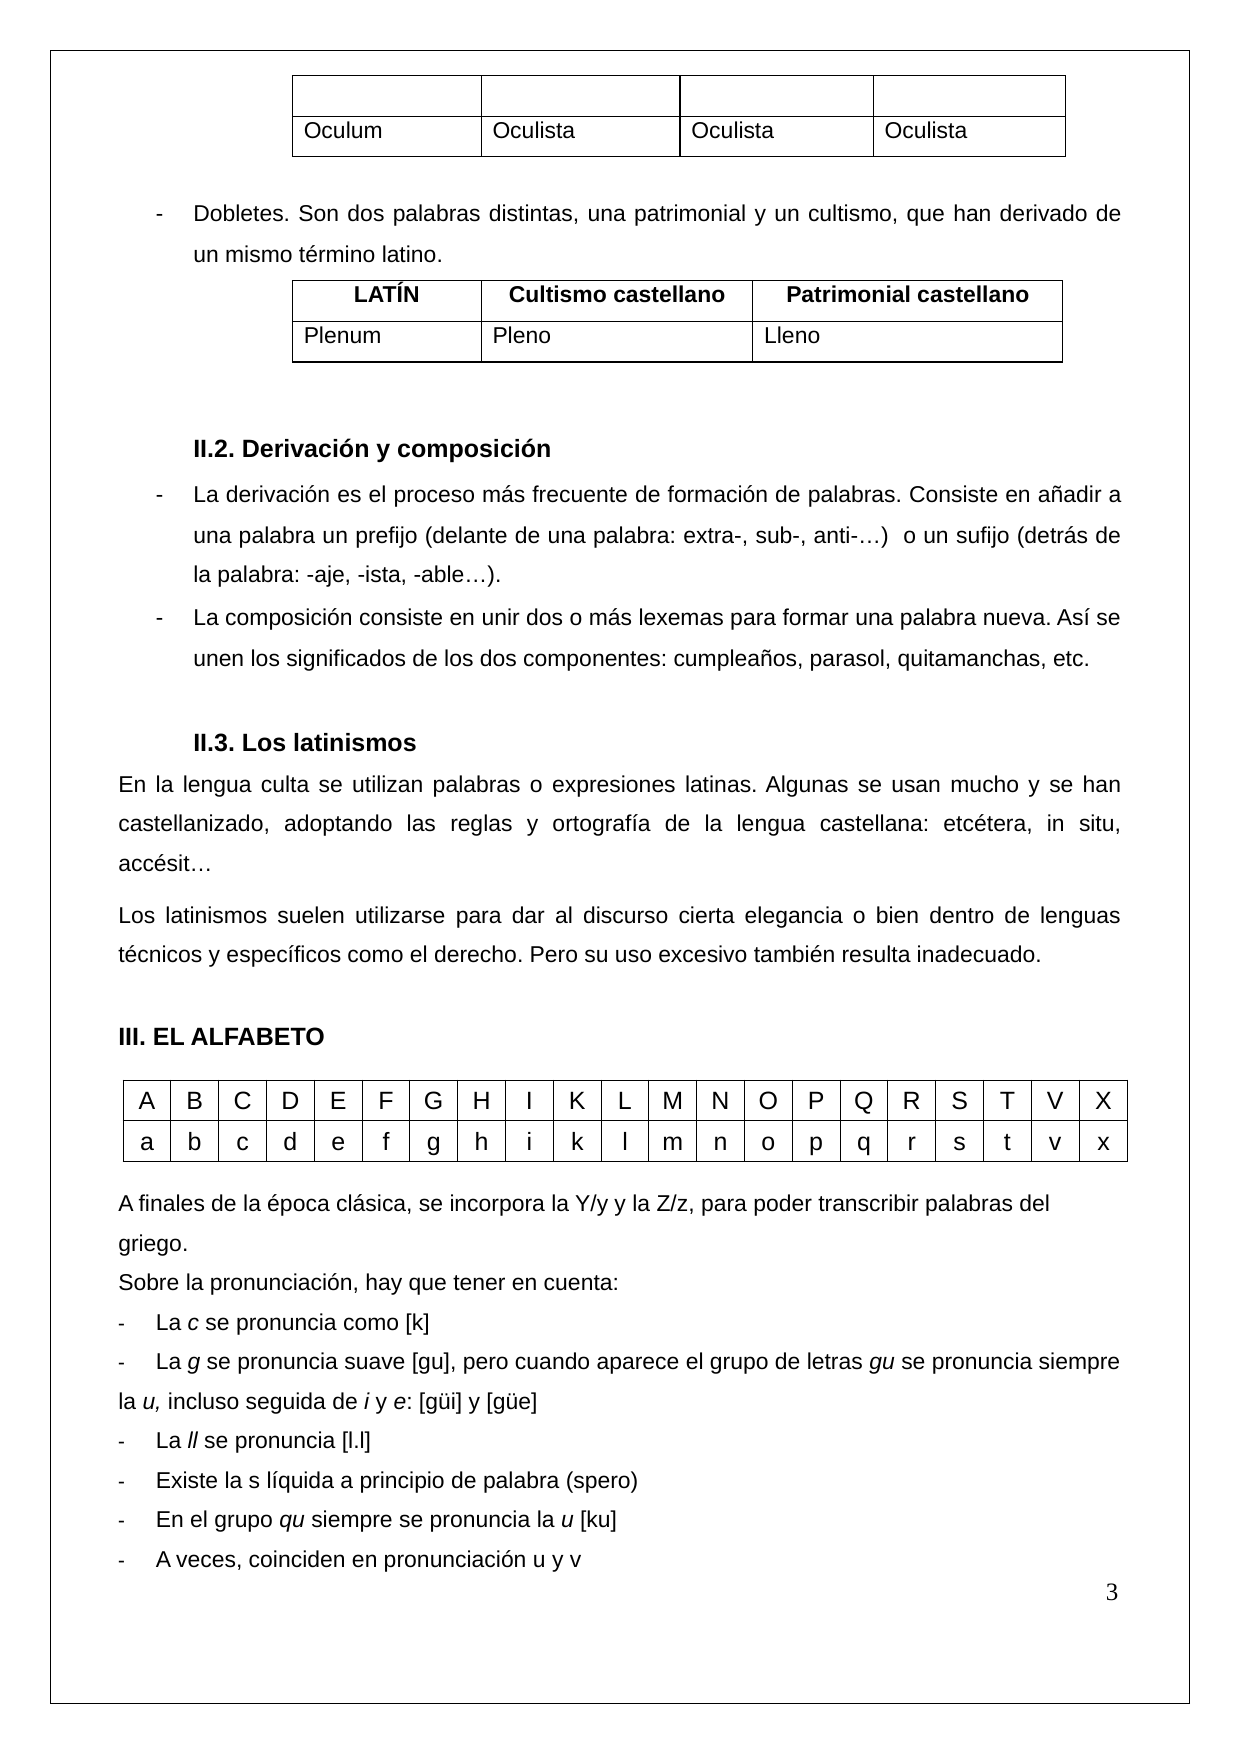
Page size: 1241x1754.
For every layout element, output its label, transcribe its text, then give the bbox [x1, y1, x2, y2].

table_cell Oculum [293, 117, 481, 156]
table_header [874, 76, 1065, 116]
table_cell p [793, 1121, 840, 1161]
table_cell e [315, 1121, 362, 1161]
table_header [482, 76, 679, 116]
list A veces, coinciden en pronunciación u y v [118, 1546, 1122, 1572]
table_cell f [363, 1121, 409, 1161]
text Sobre la pronunciación, hay que tener en cuenta: [118, 1269, 1122, 1296]
table_header R [888, 1081, 935, 1120]
table_cell Oculista [874, 117, 1065, 156]
table_cell k [554, 1121, 601, 1161]
table_header L [602, 1081, 648, 1120]
table_cell s [936, 1121, 983, 1161]
table_header V [1032, 1081, 1079, 1120]
table_cell Lleno [753, 322, 1062, 361]
table_cell d [267, 1121, 314, 1161]
table_cell v [1032, 1121, 1079, 1161]
text II.2. Derivación y composición [193, 434, 1122, 463]
table_header LATÍN [293, 281, 481, 321]
table_header S [936, 1081, 983, 1120]
list Existe la s líquida a principio de palabra (spero) [118, 1467, 1122, 1493]
table_header B [171, 1081, 218, 1120]
table_cell g [410, 1121, 457, 1161]
table_cell t [984, 1121, 1031, 1161]
table_header [293, 76, 481, 116]
table_header H [458, 1081, 505, 1120]
table_header M [649, 1081, 696, 1120]
table_header D [267, 1081, 314, 1120]
table_cell a [124, 1121, 170, 1161]
table_header A [124, 1081, 170, 1120]
table_header X [1080, 1081, 1127, 1120]
table_cell c [219, 1121, 266, 1161]
table_cell h [458, 1121, 505, 1161]
table_header [681, 76, 873, 116]
list La composición consiste en unir dos o más lexemas para formar una palabra nueva. Así se unen los significados de los dos componentes: cumpleaños, parasol, quitamanchas, etc. [156, 601, 1122, 672]
table_cell Oculista [681, 117, 873, 156]
table_header Cultismo castellano [482, 281, 752, 321]
table_cell o [745, 1121, 792, 1161]
table_cell Oculista [482, 117, 679, 156]
text II.3. Los latinismos [193, 728, 1122, 757]
table_header G [410, 1081, 457, 1120]
table_header E [315, 1081, 362, 1120]
table_cell Plenum [293, 322, 481, 361]
table_header I [506, 1081, 553, 1120]
table_header N [697, 1081, 744, 1120]
table_header C [219, 1081, 266, 1120]
table_header P [793, 1081, 840, 1120]
table_header Patrimonial castellano [753, 281, 1062, 321]
text A finales de la época clásica, se incorpora la Y/y y la Z/z, para poder transcribir palabras del griego. [118, 1190, 1122, 1256]
table_cell q [841, 1121, 887, 1161]
table_cell Pleno [482, 322, 752, 361]
table_cell m [649, 1121, 696, 1161]
table_cell n [697, 1121, 744, 1161]
table_cell b [171, 1121, 218, 1161]
table_cell r [888, 1121, 935, 1161]
list La derivación es el proceso más frecuente de formación de palabras. Consiste en añadir a una palabra un prefijo (delante de una palabra: extra-, sub-, anti-…) o un sufijo (detrás de la palabra: -aje, -ista, -able…). [156, 477, 1122, 588]
table_header T [984, 1081, 1031, 1120]
table_cell i [506, 1121, 553, 1161]
list La c se pronuncia como [k] [118, 1309, 1122, 1335]
table_cell l [602, 1121, 648, 1161]
table_header O [745, 1081, 792, 1120]
list La ll se pronuncia [l.l] [118, 1427, 1122, 1453]
list En el grupo qu siempre se pronuncia la u [ku] [118, 1506, 1122, 1532]
table_header Q [841, 1081, 887, 1120]
table_header K [554, 1081, 601, 1120]
text Los latinismos suelen utilizarse para dar al discurso cierta elegancia o bien dentro de lenguas técnicos y específicos como el derecho. Pero su uso excesivo también resulta inadecuado. [118, 902, 1122, 968]
list Dobletes. Son dos palabras distintas, una patrimonial y un cultismo, que han derivado de un mismo término latino. [156, 197, 1122, 267]
list La g se pronuncia suave [gu], pero cuando aparece el grupo de letras gu se pronuncia siempre la u, incluso seguida de i y e: [güi] y [güe] [118, 1348, 1122, 1414]
table_cell x [1080, 1121, 1127, 1161]
table_header F [363, 1081, 409, 1120]
text III. EL ALFABETO [118, 1022, 1122, 1051]
text En la lengua culta se utilizan palabras o expresiones latinas. Algunas se usan mucho y se han castellanizado, adoptando las reglas y ortografía de la lengua castellana: etcétera, in situ, accésit… [118, 771, 1122, 876]
